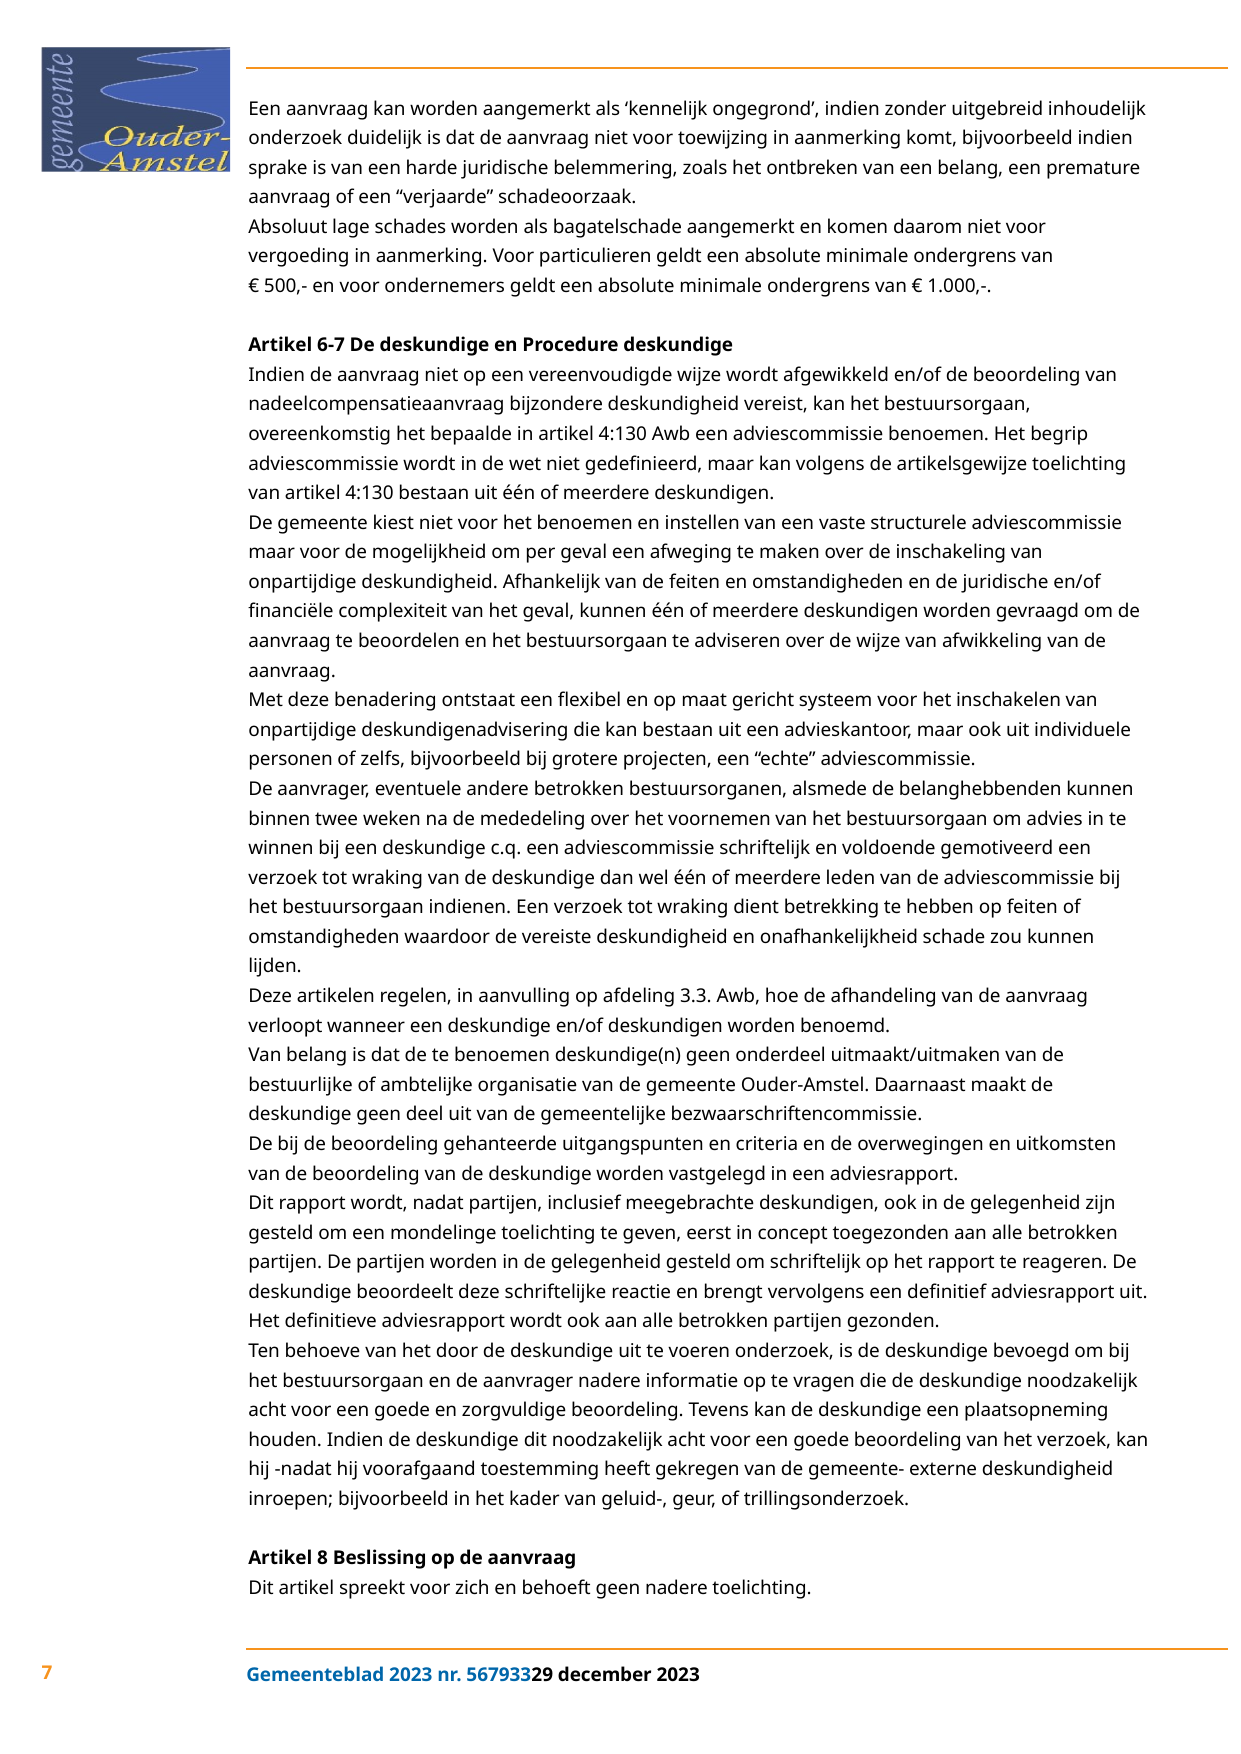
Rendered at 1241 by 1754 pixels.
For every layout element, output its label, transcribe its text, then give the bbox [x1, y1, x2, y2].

text De bij de beoordeling gehanteerde uitgangspunten en criteria en de overwegingen en uitkomsten van de beoordeling van de deskundige worden vastgelegd in een adviesrapport. [248, 1130, 1152, 1186]
text Een aanvraag kan worden aangemerkt als ‘kennelijk ongegrond’, indien zonder uitgebreid inhoudelijk onderzoek duidelijk is dat de aanvraag niet voor toewijzing in aanmerking komt, bijvoorbeeld indien sprake is van een harde juridische belemmering, zoals het ontbreken van een belang, een premature aanvraag of een “verjaarde” schadeoorzaak. [248, 95, 1152, 209]
text Met deze benadering ontstaat een flexibel en op maat gericht systeem voor het inschakelen van onpartijdige deskundigenadvisering die kan bestaan uit een advieskantoor, maar ook uit individuele personen of zelfs, bijvoorbeeld bij grotere projecten, een “echte” adviescommissie. [248, 686, 1152, 771]
text De gemeente kiest niet voor het benoemen en instellen van een vaste structurele adviescommissie maar voor de mogelijkheid om per geval een afweging te maken over de inschakeling van onpartijdige deskundigheid. Afhankelijk van de feiten en omstandigheden en de juridische en/of financiële complexiteit van het geval, kunnen één of meerdere deskundigen worden gevraagd om de aanvraag te beoordelen en het bestuursorgaan te adviseren over de wijze van afwikkeling van de aanvraag. [248, 509, 1152, 683]
text € 500,- en voor ondernemers geldt een absolute minimale ondergrens van € 1.000,-. [248, 272, 1152, 298]
text De aanvrager, eventuele andere betrokken bestuursorganen, alsmede de belanghebbenden kunnen binnen twee weken na de mededeling over het voornemen van het bestuursorgaan om advies in te winnen bij een deskundige c.q. een adviescommissie schriftelijk en voldoende gemotiveerd een verzoek tot wraking van de deskundige dan wel één of meerdere leden van de adviescommissie bij het bestuursorgaan indienen. Een verzoek tot wraking dient betrekking te hebben op feiten of omstandigheden waardoor de vereiste deskundigheid en onafhankelijkheid schade zou kunnen lijden. [248, 775, 1152, 978]
text Artikel 8 Beslissing op de aanvraag [248, 1544, 1152, 1570]
picture [41, 47, 231, 172]
text Van belang is dat de te benoemen deskundige(n) geen onderdeel uitmaakt/uitmaken van de bestuurlijke of ambtelijke organisatie van de gemeente Ouder-Amstel. Daarnaast maakt de deskundige geen deel uit van de gemeentelijke bezwaarschriftencommissie. [248, 1041, 1152, 1126]
text Indien de aanvraag niet op een vereenvoudigde wijze wordt afgewikkeld en/of de beoordeling van nadeelcompensatieaanvraag bijzondere deskundigheid vereist, kan het bestuursorgaan, overeenkomstig het bepaalde in artikel 4:130 Awb een adviescommissie benoemen. Het begrip adviescommissie wordt in de wet niet gedefinieerd, maar kan volgens de artikelsgewijze toelichting van artikel 4:130 bestaan uit één of meerdere deskundigen. [248, 361, 1152, 505]
text Absoluut lage schades worden als bagatelschade aangemerkt en komen daarom niet voor vergoeding in aanmerking. Voor particulieren geldt een absolute minimale ondergrens van [248, 213, 1152, 268]
text Dit artikel spreekt voor zich en behoeft geen nadere toelichting. [248, 1574, 1152, 1600]
text Deze artikelen regelen, in aanvulling op afdeling 3.3. Awb, hoe de afhandeling van de aanvraag verloopt wanneer een deskundige en/of deskundigen worden benoemd. [248, 982, 1152, 1038]
text Dit rapport wordt, nadat partijen, inclusief meegebrachte deskundigen, ook in de gelegenheid zijn gesteld om een mondelinge toelichting te geven, eerst in concept toegezonden aan alle betrokken partijen. De partijen worden in de gelegenheid gesteld om schriftelijk op het rapport te reageren. De deskundige beoordeelt deze schriftelijke reactie en brengt vervolgens een definitief adviesrapport uit. Het definitieve adviesrapport wordt ook aan alle betrokken partijen gezonden. [248, 1189, 1152, 1333]
text Ten behoeve van het door de deskundige uit te voeren onderzoek, is de deskundige bevoegd om bij het bestuursorgaan en de aanvrager nadere informatie op te vragen die de deskundige noodzakelijk acht voor een goede en zorgvuldige beoordeling. Tevens kan de deskundige een plaatsopneming houden. Indien de deskundige dit noodzakelijk acht voor een goede beoordeling van het verzoek, kan hij -nadat hij voorafgaand toestemming heeft gekregen van de gemeente- externe deskundigheid inroepen; bijvoorbeeld in het kader van geluid-, geur, of trillingsonderzoek. [248, 1337, 1152, 1511]
text Artikel 6-7 De deskundige en Procedure deskundige [248, 331, 1152, 357]
